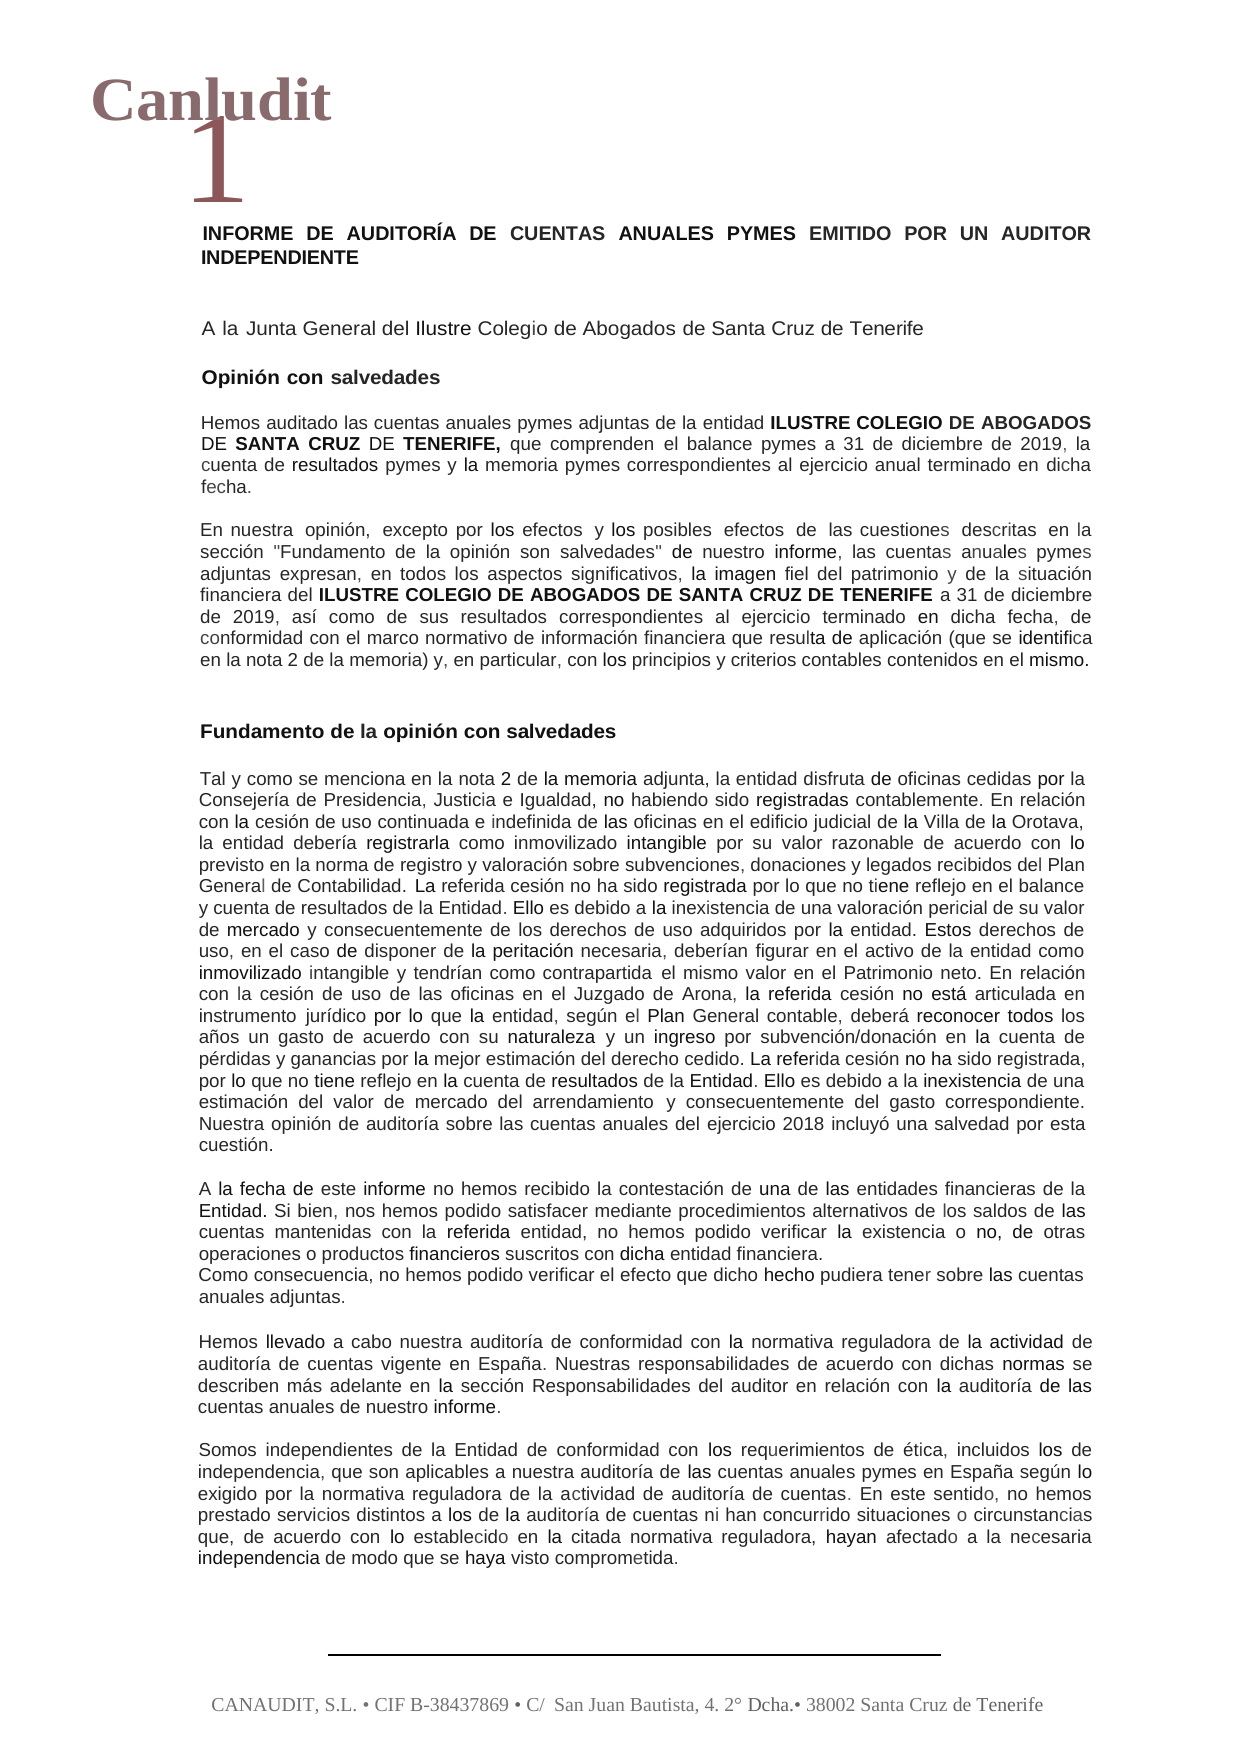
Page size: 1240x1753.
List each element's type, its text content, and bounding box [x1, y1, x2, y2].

text Hemos auditado las cuentas anuales pymes adjuntas de la entidad ILUSTRE COLEGIO DE ABOGADOS DE SANTA CRUZ DE TENERIFE, que comprenden el balance pymes a 31 de diciembre de 2019, la cuenta de resultados pymes y la memoria pymes correspondientes al ejercicio anual terminado en dicha fecha. [201, 412, 1091, 497]
text Somos independientes de la Entidad de conformidad con los requerimientos de ética, incluidos los de independencia, que son aplicables a nuestra auditoría de las cuentas anuales pymes en España según lo exigido por la normativa reguladora de la actividad de auditoría de cuentas. En este sentido, no hemos prestado servicios distintos a los de la auditoría de cuentas ni han concurrido situaciones o circunstancias que, de acuerdo con lo establecido en la citada normativa reguladora, hayan afectado a la necesaria independencia de modo que se haya visto comprometida. [198, 1439, 1092, 1569]
text En nuestra opinión, excepto por los efectos y los posibles efectos de las cuestiones descritas en la sección "Fundamento de la opinión son salvedades" de nuestro informe, las cuentas anuales pymes adjuntas expresan, en todos los aspectos significativos, la imagen fiel del patrimonio y de la situación financiera del ILUSTRE COLEGIO DE ABOGADOS DE SANTA CRUZ DE TENERIFE a 31 de diciembre de 2019, así como de sus resultados correspondientes al ejercicio terminado en dicha fecha, de conformidad con el marco normativo de información financiera que resulta de aplicación (que se identifica en la nota 2 de la memoria) y, en particular, con los principios y criterios contables contenidos en el mismo. [200, 519, 1092, 670]
text Tal y como se menciona en la nota 2 de la memoria adjunta, la entidad disfruta de oficinas cedidas por la Consejería de Presidencia, Justicia e Igualdad, no habiendo sido registradas contablemente. En relación con la cesión de uso continuada e indefinida de las oficinas en el edificio judicial de la Villa de la Orotava, la entidad debería registrarla como inmovilizado intangible por su valor razonable de acuerdo con lo previsto en la norma de registro y valoración sobre subvenciones, donaciones y legados recibidos del Plan General de Contabilidad. La referida cesión no ha sido registrada por lo que no tiene reflejo en el balance y cuenta de resultados de la Entidad. Ello es debido a la inexistencia de una valoración pericial de su valor de mercado y consecuentemente de los derechos de uso adquiridos por la entidad. Estos derechos de uso, en el caso de disponer de la peritación necesaria, deberían figurar en el activo de la entidad como inmovilizado intangible y tendrían como contrapartida el mismo valor en el Patrimonio neto. En relación con la cesión de uso de las oficinas en el Juzgado de Arona, la referida cesión no está articulada en instrumento jurídico por lo que la entidad, según el Plan General contable, deberá reconocer todos los años un gasto de acuerdo con su naturaleza y un ingreso por subvención/donación en la cuenta de pérdidas y ganancias por la mejor estimación del derecho cedido. La referida cesión no ha sido registrada, por lo que no tiene reflejo en la cuenta de resultados de la Entidad. Ello es debido a la inexistencia de una estimación del valor de mercado del arrendamiento y consecuentemente del gasto correspondiente. Nuestra opinión de auditoría sobre las cuentas anuales del ejercicio 2018 incluyó una salvedad por esta cuestión. [198, 767, 1085, 1156]
text Fundamento de la opinión con salvedades [200, 720, 1195, 743]
text Como consecuencia, no hemos podido verificar el efecto que dicho hecho pudiera tener sobre las cuentas anuales adjuntas. [198, 1264, 1084, 1307]
text INFORME DE AUDITORÍA DE CUENTAS ANUALES PYMES EMITIDO POR UN AUDITOR INDEPENDIENTE [201, 222, 1092, 268]
text Opinión con salvedades [201, 366, 1195, 388]
text 1 [182, 87, 251, 232]
text CANAUDIT, S.L. • CIF B-38437869 • C/ San Juan Bautista, 4. 2° Dcha.• 38002 Santa Cruz de Tenerife [211, 1693, 1055, 1716]
text A la fecha de este informe no hemos recibido la contestación de una de las entidades financieras de la Entidad. Si bien, nos hemos podido satisfacer mediante procedimientos alternativos de los saldos de las cuentas mantenidas con la referida entidad, no hemos podido verificar la existencia o no, de otras operaciones o productos financieros suscritos con dicha entidad financiera. [198, 1178, 1085, 1264]
text Canludit [90, 63, 1195, 134]
text Hemos llevado a cabo nuestra auditoría de conformidad con la normativa reguladora de la actividad de auditoría de cuentas vigente en España. Nuestras responsabilidades de acuerdo con dichas normas se describen más adelante en la sección Responsabilidades del auditor en relación con la auditoría de las cuentas anuales de nuestro informe. [198, 1331, 1092, 1418]
text A la Junta General del Ilustre Colegio de Abogados de Santa Cruz de Tenerife [201, 317, 1195, 340]
